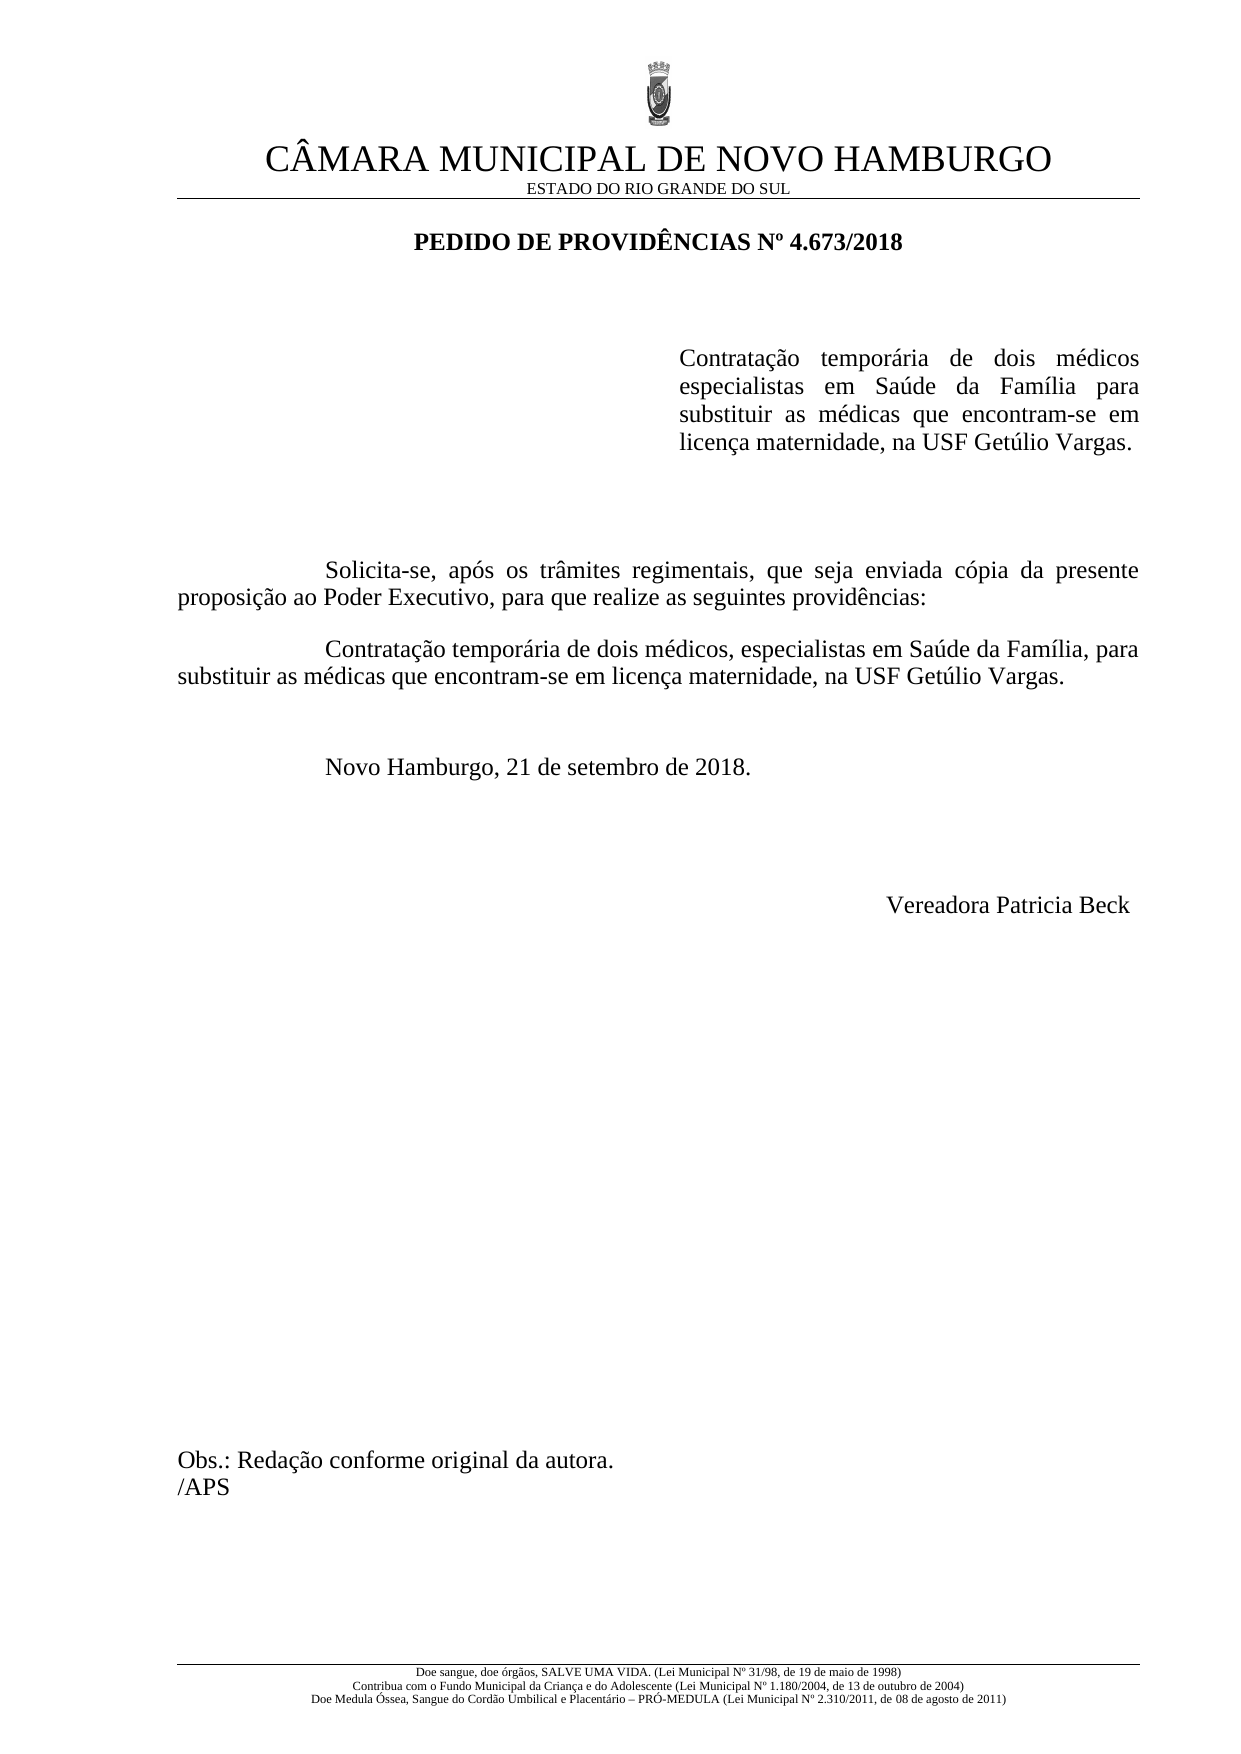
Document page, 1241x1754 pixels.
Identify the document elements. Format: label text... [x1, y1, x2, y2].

text Solicita-se, após os trâmites regimentais, que seja enviada cópia da presente proposição ao Poder Executivo, para que realize as seguintes providências: [177, 556, 1140, 611]
text Novo Hamburgo, 21 de setembro de 2018. [177, 753, 1140, 781]
text /APS [177, 1473, 1140, 1501]
text PEDIDO DE PROVIDÊNCIAS Nº 4.673/2018 [177, 228, 1140, 256]
text Obs.: Redação conforme original da autora. [177, 1446, 1140, 1473]
text Vereadora Patricia Beck [177, 892, 1140, 919]
text Contratação temporária de dois médicos, especialistas em Saúde da Família, para substituir as médicas que encontram-se em licença maternidade, na USF Getúlio Vargas. [177, 635, 1140, 690]
text Contratação temporária de dois médicos especialistas em Saúde da Família para substituir as médicas que encontram-se em licença maternidade, na USF Getúlio Vargas. [679, 344, 1140, 455]
